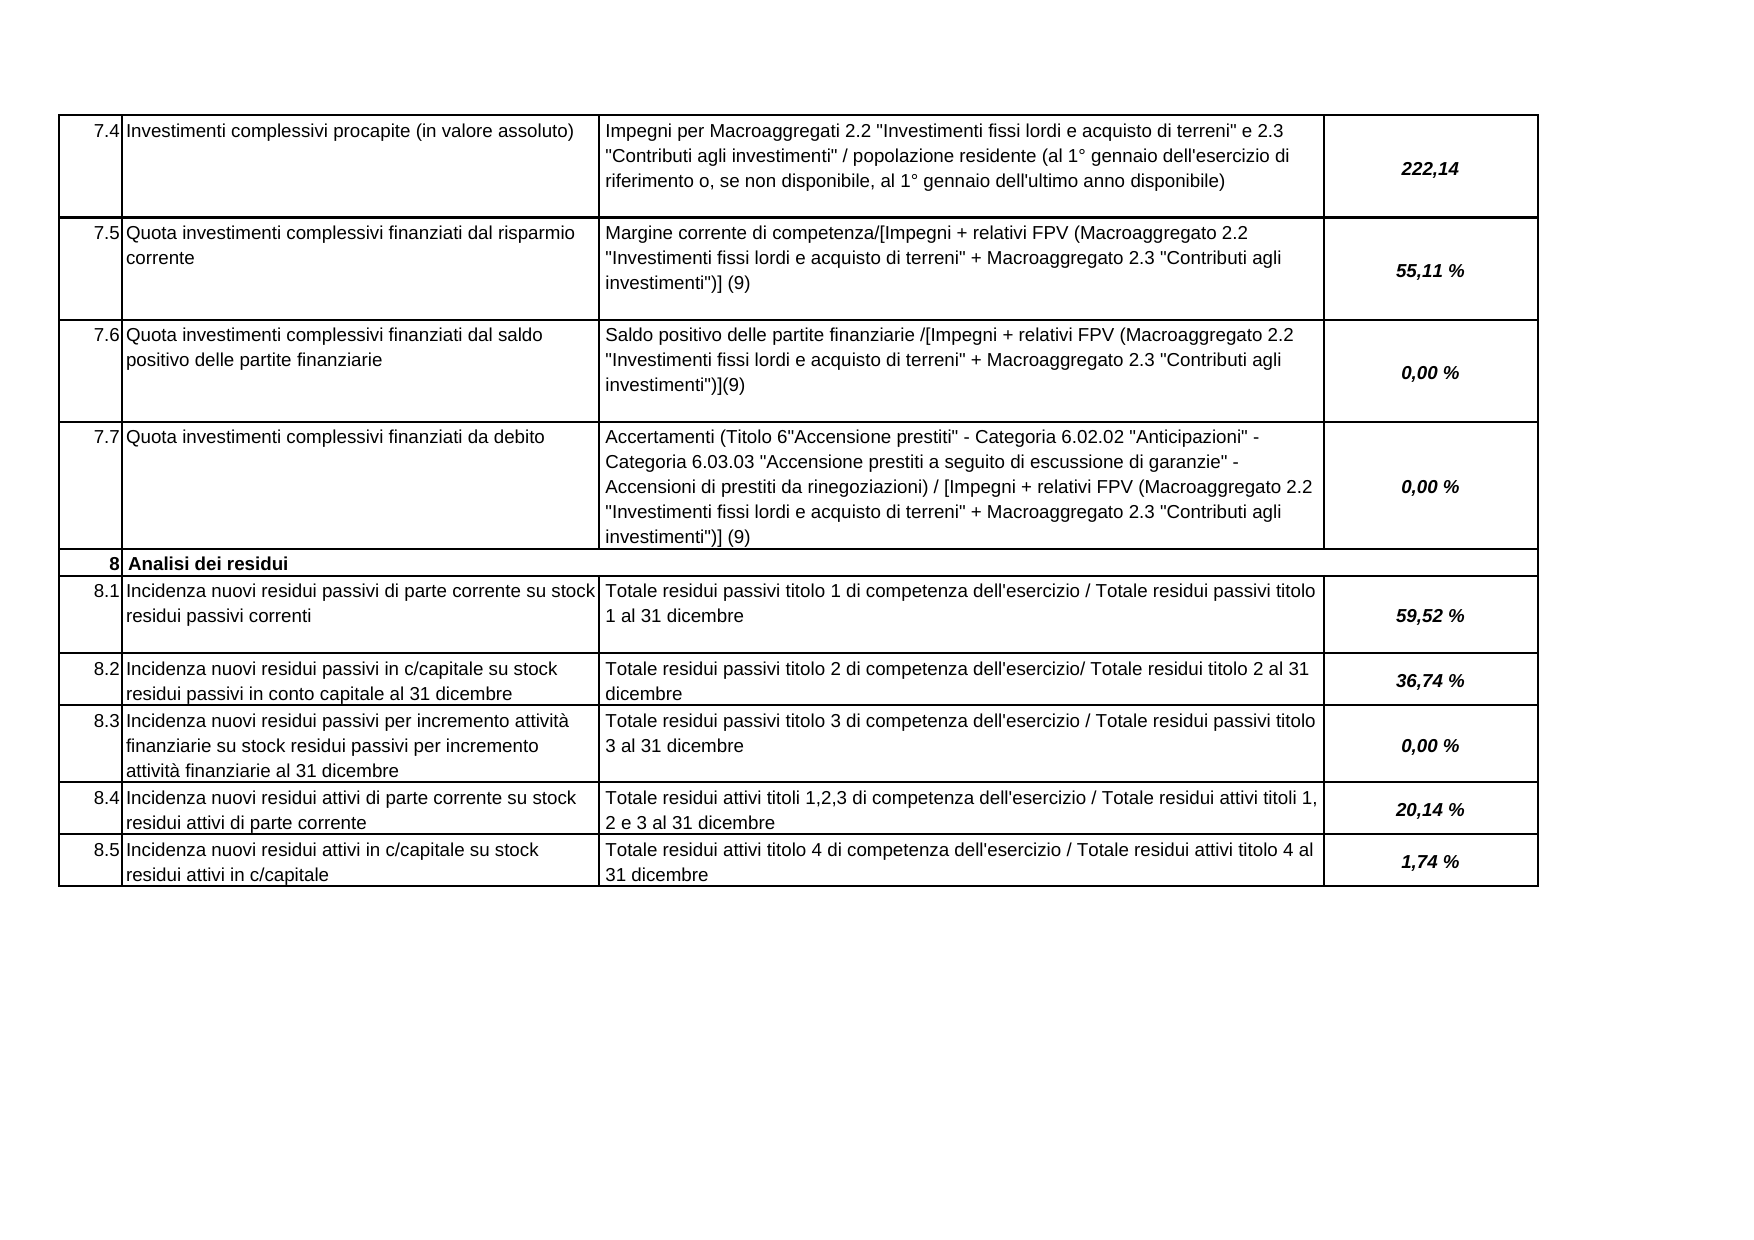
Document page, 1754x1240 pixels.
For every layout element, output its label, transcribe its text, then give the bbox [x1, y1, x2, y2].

table_header Investimenti complessivi procapite (in valore assoluto) [123, 116, 598, 216]
table_cell [599, 550, 1324, 575]
table_header Impegni per Macroaggregati 2.2 "Investimenti fissi lordi e acquisto di terreni" e 2.3 "Contributi agli investimenti" / popolazione residente (al 1° gennaio dell'esercizio di riferimento o, se non disponibile, al 1° gennaio dell'ultimo anno disponibile) [600, 116, 1323, 216]
table_cell Incidenza nuovi residui attivi in c/capitale su stock residui attivi in c/capitale [123, 835, 598, 885]
table_cell Totale residui passivi titolo 2 di competenza dell'esercizio/ Totale residui titolo 2 al 31 dicembre [600, 654, 1323, 704]
table_cell Incidenza nuovi residui attivi di parte corrente su stock residui attivi di parte corrente [123, 783, 598, 833]
table_cell Analisi dei residui [123, 550, 599, 575]
table_cell 20,14 % [1325, 783, 1537, 833]
table_cell Saldo positivo delle partite finanziarie /[Impegni + relativi FPV (Macroaggregato 2.2 "Investimenti fissi lordi e acquisto di terreni" + Macroaggregato 2.3 "Contributi agli investimenti")](9) [600, 321, 1323, 421]
table_cell 8.4 [60, 783, 121, 833]
table_cell 7.7 [60, 423, 121, 548]
table_cell 0,00 % [1325, 706, 1537, 781]
table_cell 8.3 [60, 706, 121, 781]
table_cell 8.2 [60, 654, 121, 704]
table_cell Margine corrente di competenza/[Impegni + relativi FPV (Macroaggregato 2.2 "Investimenti fissi lordi e acquisto di terreni" + Macroaggregato 2.3 "Contributi agli investimenti")] (9) [600, 219, 1323, 318]
table_cell Totale residui attivi titolo 4 di competenza dell'esercizio / Totale residui attivi titolo 4 al 31 dicembre [600, 835, 1323, 885]
table_cell Accertamenti (Titolo 6"Accensione prestiti" - Categoria 6.02.02 "Anticipazioni" - Categoria 6.03.03 "Accensione prestiti a seguito di escussione di garanzie" - Accensioni di prestiti da rinegoziazioni) / [Impegni + relativi FPV (Macroaggregato 2.2 "Investimenti fissi lordi e acquisto di terreni" + Macroaggregato 2.3 "Contributi agli investimenti")] (9) [600, 423, 1323, 548]
table_cell 0,00 % [1325, 423, 1537, 548]
table_cell 7.6 [60, 321, 121, 421]
table_cell 8.1 [60, 577, 121, 652]
table_cell Totale residui passivi titolo 1 di competenza dell'esercizio / Totale residui passivi titolo 1 al 31 dicembre [600, 577, 1323, 652]
table_header 222,14 [1325, 116, 1537, 216]
table_header 7.4 [60, 116, 121, 216]
table_cell [1324, 550, 1537, 575]
table_cell 1,74 % [1325, 835, 1537, 885]
table_cell Quota investimenti complessivi finanziati dal risparmio corrente [123, 219, 598, 318]
table_cell 59,52 % [1325, 577, 1537, 652]
table_cell 36,74 % [1325, 654, 1537, 704]
table_cell Totale residui attivi titoli 1,2,3 di competenza dell'esercizio / Totale residui attivi titoli 1, 2 e 3 al 31 dicembre [600, 783, 1323, 833]
table_cell Totale residui passivi titolo 3 di competenza dell'esercizio / Totale residui passivi titolo 3 al 31 dicembre [600, 706, 1323, 781]
table_cell Quota investimenti complessivi finanziati da debito [123, 423, 598, 548]
table_cell Quota investimenti complessivi finanziati dal saldo positivo delle partite finanziarie [123, 321, 598, 421]
table_cell Incidenza nuovi residui passivi di parte corrente su stock residui passivi correnti [123, 577, 598, 652]
table_cell 8.5 [60, 835, 121, 885]
table_cell 0,00 % [1325, 321, 1537, 421]
table_cell 55,11 % [1325, 219, 1537, 318]
table_cell 7.5 [60, 219, 121, 318]
table_cell 8 [60, 550, 121, 575]
table_cell Incidenza nuovi residui passivi per incremento attività finanziarie su stock residui passivi per incremento attività finanziarie al 31 dicembre [123, 706, 598, 781]
table_cell Incidenza nuovi residui passivi in c/capitale su stock residui passivi in conto capitale al 31 dicembre [123, 654, 598, 704]
